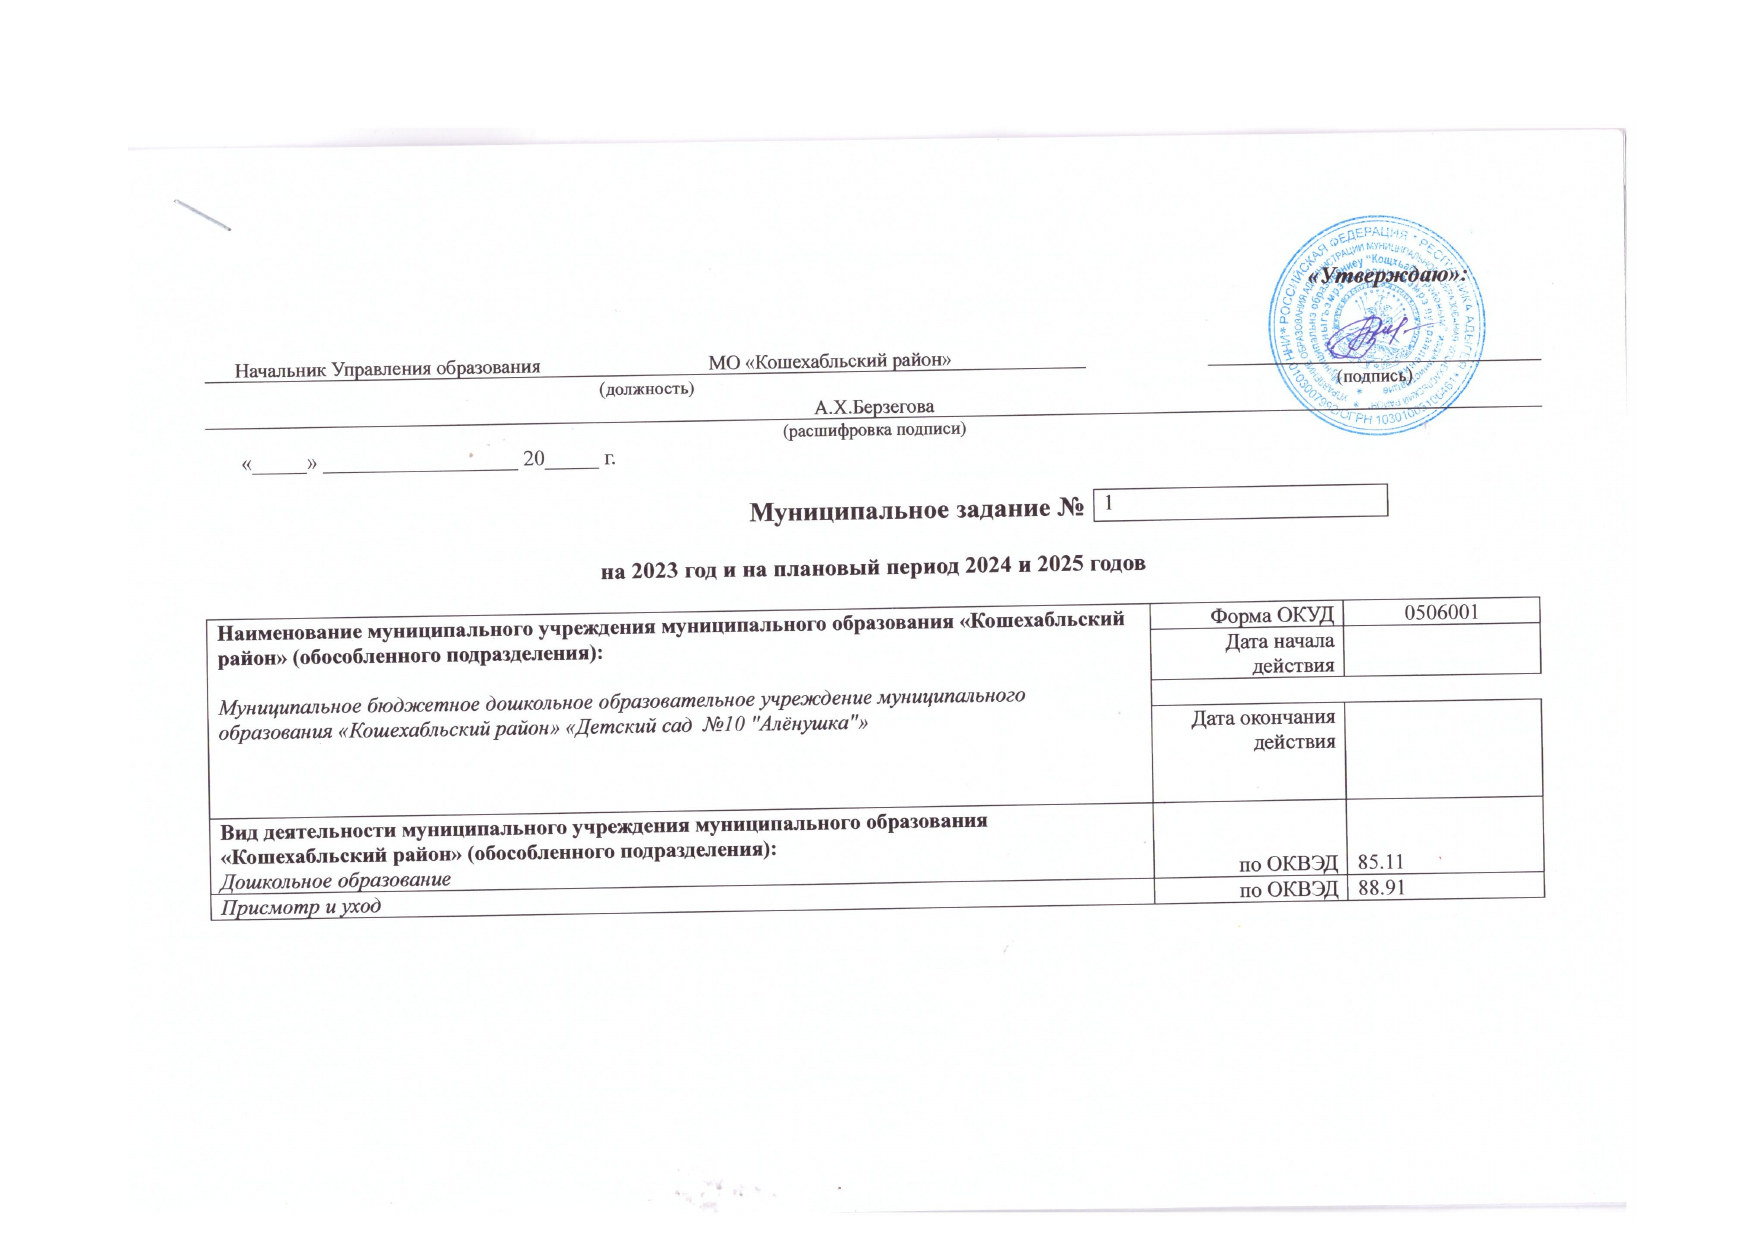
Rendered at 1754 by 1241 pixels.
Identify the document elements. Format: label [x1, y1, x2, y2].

picture [118, 118, 1636, 1222]
